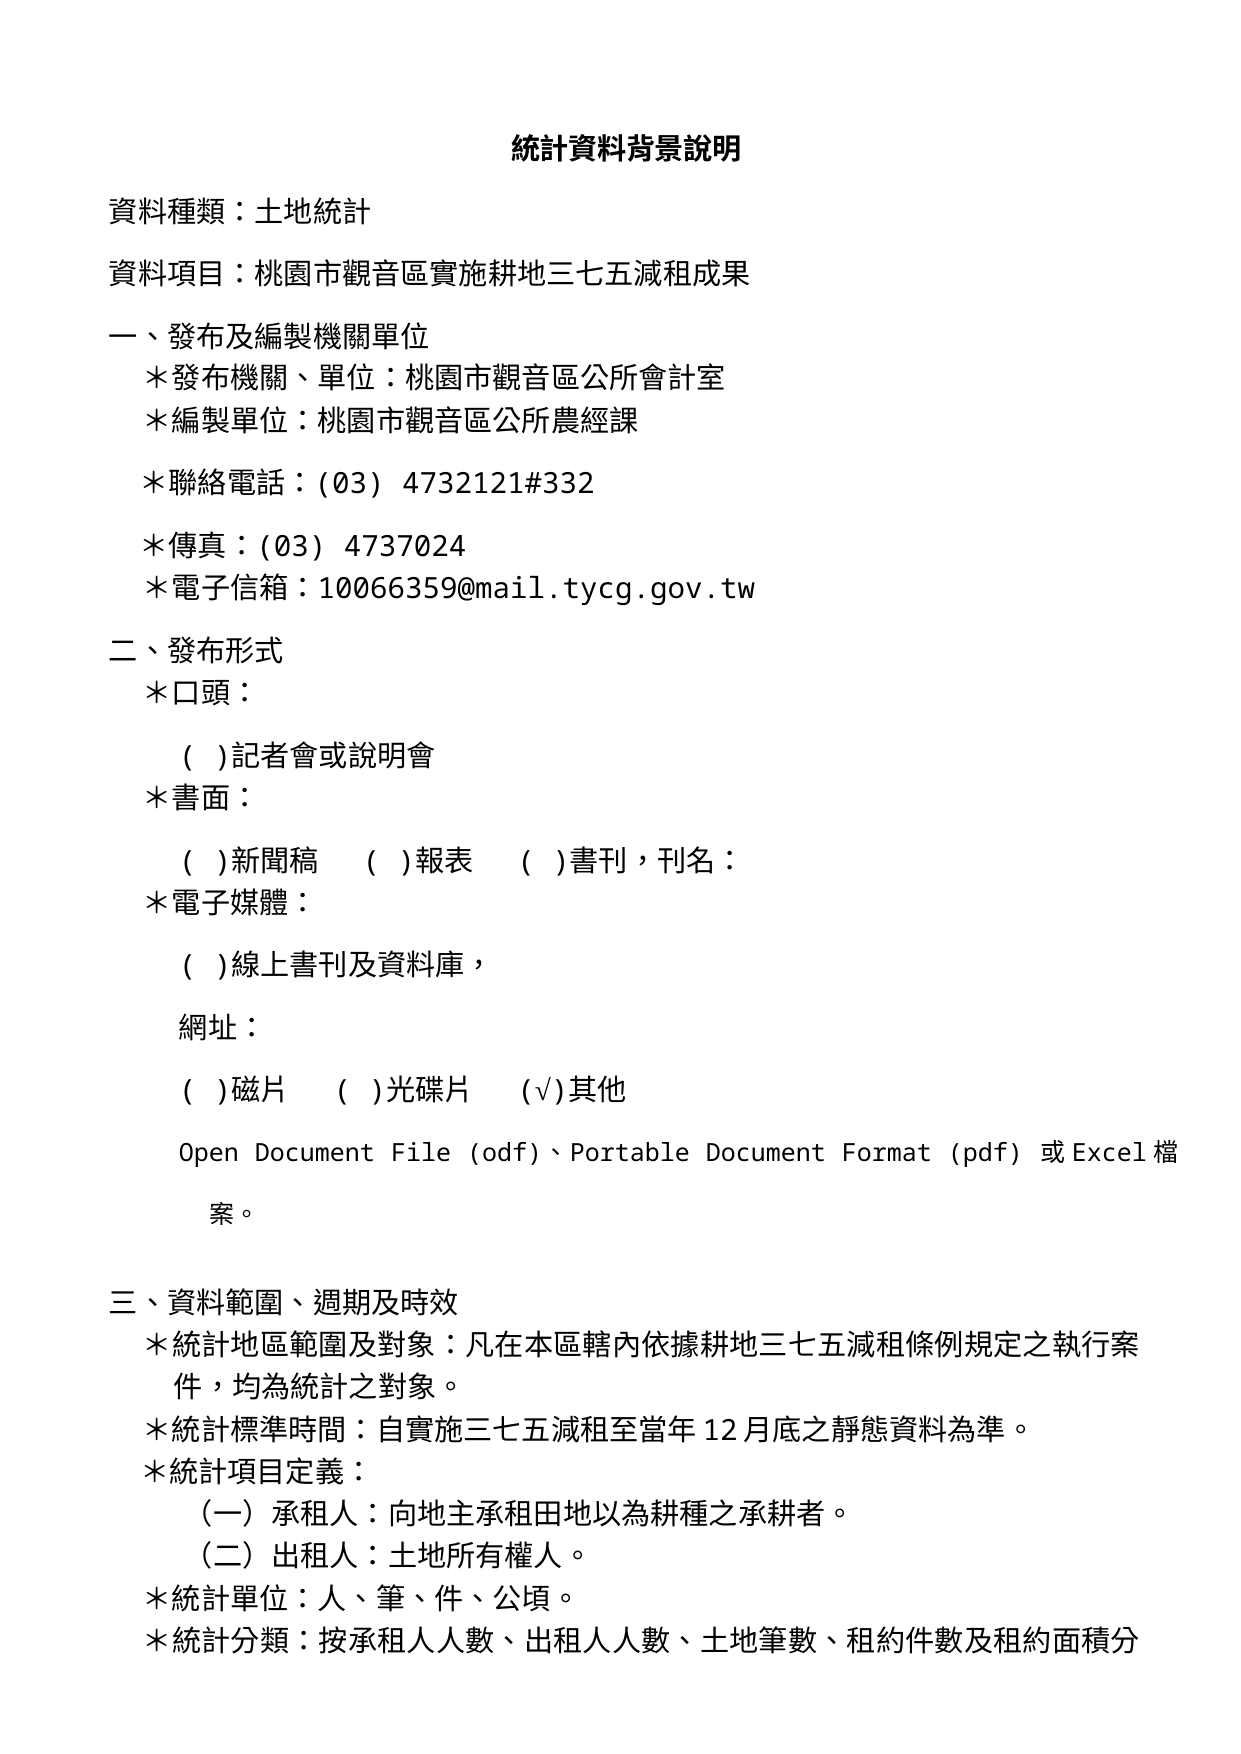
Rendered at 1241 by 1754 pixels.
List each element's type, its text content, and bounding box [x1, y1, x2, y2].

table_header 統計資料背景說明 資料種類：土地統計 資料項目：桃園市觀音區實施耕地三七五減租成果 一、發布及編製機關單位 ＊發布機關、單位：桃園市觀音區公所會計室 ＊編製單位：桃園市觀音區公所農經課 ＊聯絡電話：(03) 4732121#332 ＊傳真：(03) 4737024 ＊電子信箱：10066359@mail.tycg.gov.tw 二、發布形式 ＊口頭： ( )記者會或說明會 ＊書面： ( )新聞稿 ( )報表 ( )書刊，刊名： ＊電子媒體： ( )線上書刊及資料庫， 網址： ( )磁片 ( )光碟片 (√)其他 Open Document File (odf)、Portable Document Format (pdf) 或Excel檔案。 三、資料範圍、週期及時效 ＊統計地區範圍及對象：凡在本區轄內依據耕地三七五減租條例規定之執行案件，均為統計之對象。 ＊統計標準時間：自實施三七五減租至當年12月底之靜態資料為準。 ＊統計項目定義： （一）承租人：向地主承租田地以為耕種之承耕者。 （二）出租人：土地所有權人。 ＊統計單位：人、筆、件、公頃。 ＊統計分類：按承租人人數、出租人人數、土地筆數、租約件數及租約面積分類。 ＊發布週期(指資料編製或產生之頻率，如月、季、年等)：年。 ＊時效(指統計標準時間至資料發布時間之間隔時間)：15日。 ＊資料變革：無。 四、公開資料發布訊息 ＊預告發布日期(含預告方式及週期)：每年終了後15日(原訂預告發布日期如遇例假日或國定假日則延至下一個工作日發布)。 ＊同步發送單位(說明資料發布時同步發送之單位或可同步查得該資料之網址)：桃園市政府地政局。 五、資料品質 ＊統計指標編製方法與資料來源說明：依據本公所農經課資料彙編。 ＊統計資料交叉查核及確保資料合理性之機制(說明各項資料之相互關係及不同資料來源之相關統計差異性)：紙本紀錄與電子檔案交叉查核。 六、須注意及預定改變之事項(說明預定修正之資料、定義、統計方法等及其修正原因)：無。 七、其他事項：無。 [98, 105, 1155, 1660]
